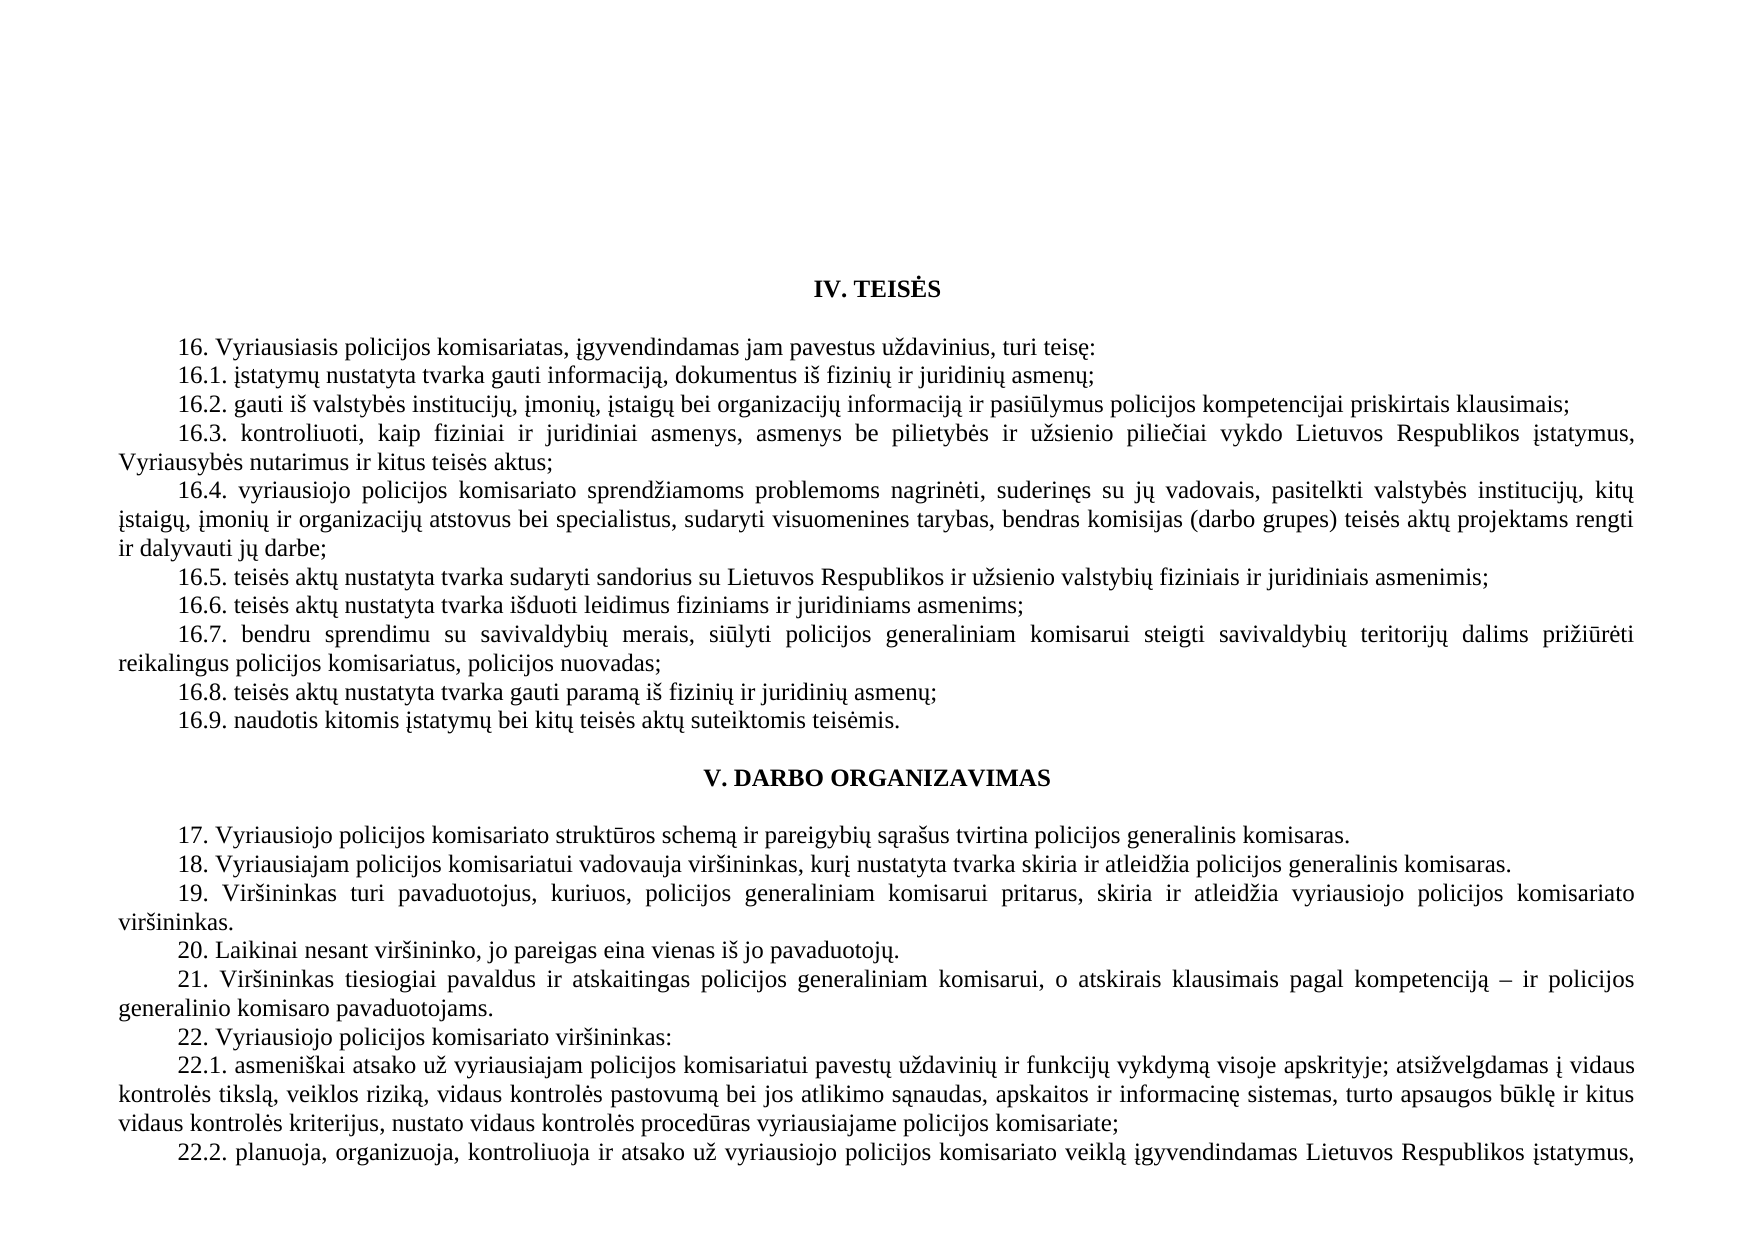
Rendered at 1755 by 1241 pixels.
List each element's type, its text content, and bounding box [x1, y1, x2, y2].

text 21. Viršininkas tiesiogiai pavaldus ir atskaitingas policijos generaliniam komisarui, o atskirais klausimais pagal kompetenciją – ir policijos generalinio komisaro pavaduotojams. [118, 964, 1636, 1022]
text 18. Vyriausiajam policijos komisariatui vadovauja viršininkas, kurį nustatyta tvarka skiria ir atleidžia policijos generalinis komisaras. [118, 849, 1636, 878]
text 22.1. asmeniškai atsako už vyriausiajam policijos komisariatui pavestų uždavinių ir funkcijų vykdymą visoje apskrityje; atsižvelgdamas į vidaus kontrolės tikslą, veiklos riziką, vidaus kontrolės pastovumą bei jos atlikimo sąnaudas, apskaitos ir informacinę sistemas, turto apsaugos būklę ir kitus vidaus kontrolės kriterijus, nustato vidaus kontrolės procedūras vyriausiajame policijos komisariate; [118, 1050, 1636, 1137]
text 16.1. įstatymų nustatyta tvarka gauti informaciją, dokumentus iš fizinių ir juridinių asmenų; [118, 360, 1636, 389]
text V. DARBO ORGANIZAVIMAS [118, 763, 1636, 792]
text 16.5. teisės aktų nustatyta tvarka sudaryti sandorius su Lietuvos Respublikos ir užsienio valstybių fiziniais ir juridiniais asmenimis; [118, 562, 1636, 590]
text 16.8. teisės aktų nustatyta tvarka gauti paramą iš fizinių ir juridinių asmenų; [118, 677, 1636, 705]
text 22.2. planuoja, organizuoja, kontroliuoja ir atsako už vyriausiojo policijos komisariato veiklą įgyvendindamas Lietuvos Respublikos įstatymus, [118, 1137, 1636, 1165]
text 16.4. vyriausiojo policijos komisariato sprendžiamoms problemoms nagrinėti, suderinęs su jų vadovais, pasitelkti valstybės institucijų, kitų įstaigų, įmonių ir organizacijų atstovus bei specialistus, sudaryti visuomenines tarybas, bendras komisijas (darbo grupes) teisės aktų projektams rengti ir dalyvauti jų darbe; [118, 475, 1636, 562]
text 17. Vyriausiojo policijos komisariato struktūros schemą ir pareigybių sąrašus tvirtina policijos generalinis komisaras. [118, 820, 1636, 849]
text IV. TEISĖS [118, 274, 1636, 303]
text 16.9. naudotis kitomis įstatymų bei kitų teisės aktų suteiktomis teisėmis. [118, 705, 1636, 734]
text 16. Vyriausiasis policijos komisariatas, įgyvendindamas jam pavestus uždavinius, turi teisę: [118, 332, 1636, 360]
text 16.3. kontroliuoti, kaip fiziniai ir juridiniai asmenys, asmenys be pilietybės ir užsienio piliečiai vykdo Lietuvos Respublikos įstatymus, Vyriausybės nutarimus ir kitus teisės aktus; [118, 418, 1636, 475]
text 16.6. teisės aktų nustatyta tvarka išduoti leidimus fiziniams ir juridiniams asmenims; [118, 590, 1636, 619]
text 22. Vyriausiojo policijos komisariato viršininkas: [118, 1022, 1636, 1050]
text 20. Laikinai nesant viršininko, jo pareigas eina vienas iš jo pavaduotojų. [118, 935, 1636, 964]
text 16.7. bendru sprendimu su savivaldybių merais, siūlyti policijos generaliniam komisarui steigti savivaldybių teritorijų dalims prižiūrėti reikalingus policijos komisariatus, policijos nuovadas; [118, 619, 1636, 677]
text 19. Viršininkas turi pavaduotojus, kuriuos, policijos generaliniam komisarui pritarus, skiria ir atleidžia vyriausiojo policijos komisariato viršininkas. [118, 878, 1636, 935]
text 16.2. gauti iš valstybės institucijų, įmonių, įstaigų bei organizacijų informaciją ir pasiūlymus policijos kompetencijai priskirtais klausimais; [118, 389, 1636, 418]
